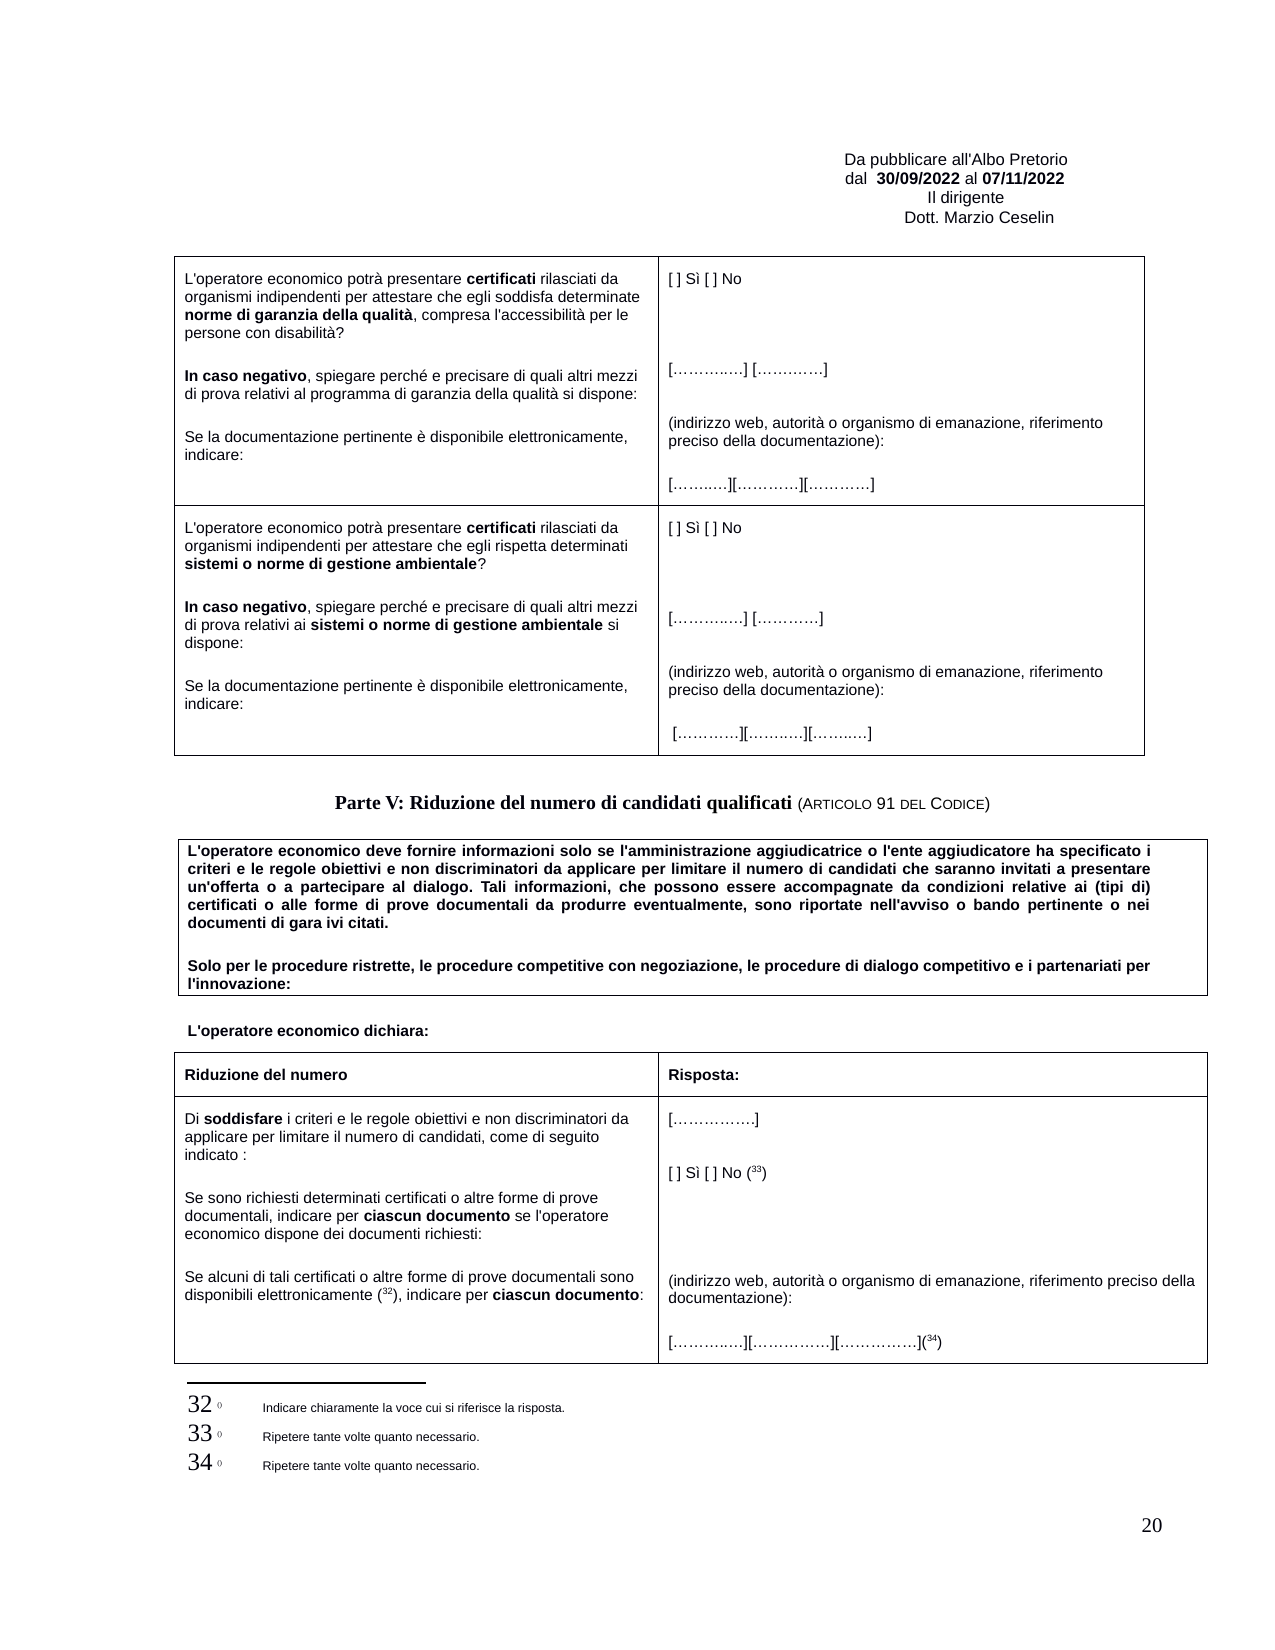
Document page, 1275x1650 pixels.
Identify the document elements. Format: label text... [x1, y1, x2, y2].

table_header Riduzione del numero [175, 1053, 658, 1096]
text Solo per le procedure ristrette, le procedure competitive con negoziazione, le procedure di dialogo competitivo e i partenariati per l'innovazione: [179, 954, 1207, 995]
table_cell Di soddisfare i criteri e le regole obiettivi e non discriminatori da applicare per limitare il numero di candidati, come di seguito indicato : Se sono richiesti determinati certificati o altre forme di prove documentali, indicare per ciascun documento se l'operatore economico dispone dei documenti richiesti: Se alcuni di tali certificati o altre forme di prove documentali sono disponibili elettronicamente (), indicare per ciascun documento: [175, 1097, 658, 1363]
text L'operatore economico dichiara: [187, 1021, 1137, 1039]
text Parte V: Riduzione del numero di candidati qualificati (Articolo 91 del Codice) [187, 791, 1137, 814]
table_cell [ ] Sì [ ] No [………..…] […….……] (indirizzo web, autorità o organismo di emanazione, riferimento preciso della documentazione): [……..…][…………][…………] [659, 257, 1144, 505]
table_cell […………….] [ ] Sì [ ] No () (indirizzo web, autorità o organismo di emanazione, riferimento preciso della documentazione): [………..…][……………][……………]() [659, 1097, 1207, 1363]
text L'operatore economico deve fornire informazioni solo se l'amministrazione aggiudicatrice o l'ente aggiudicatore ha specificato i criteri e le regole obiettivi e non discriminatori da applicare per limitare il numero di candidati che saranno invitati a presentare un'offerta o a partecipare al dialogo. Tali informazioni, che possono essere accompagnate da condizioni relative ai (tipi di) certificati o alle forme di prove documentali da produrre eventualmente, sono riportate nell'avviso o bando pertinente o nei documenti di gara ivi citati. [179, 840, 1207, 932]
table_cell L'operatore economico potrà presentare certificati rilasciati da organismi indipendenti per attestare che egli soddisfa determinate norme di garanzia della qualità, compresa l'accessibilità per le persone con disabilità? In caso negativo, spiegare perché e precisare di quali altri mezzi di prova relativi al programma di garanzia della qualità si dispone: Se la documentazione pertinente è disponibile elettronicamente, indicare: [175, 257, 658, 505]
table_cell L'operatore economico potrà presentare certificati rilasciati da organismi indipendenti per attestare che egli rispetta determinati sistemi o norme di gestione ambientale? In caso negativo, spiegare perché e precisare di quali altri mezzi di prova relativi ai sistemi o norme di gestione ambientale si dispone: Se la documentazione pertinente è disponibile elettronicamente, indicare: [175, 506, 658, 755]
table_cell [ ] Sì [ ] No [………..…] […………] (indirizzo web, autorità o organismo di emanazione, riferimento preciso della documentazione): […………][……..…][……..…] [659, 506, 1144, 755]
table_header Risposta: [659, 1053, 1207, 1096]
